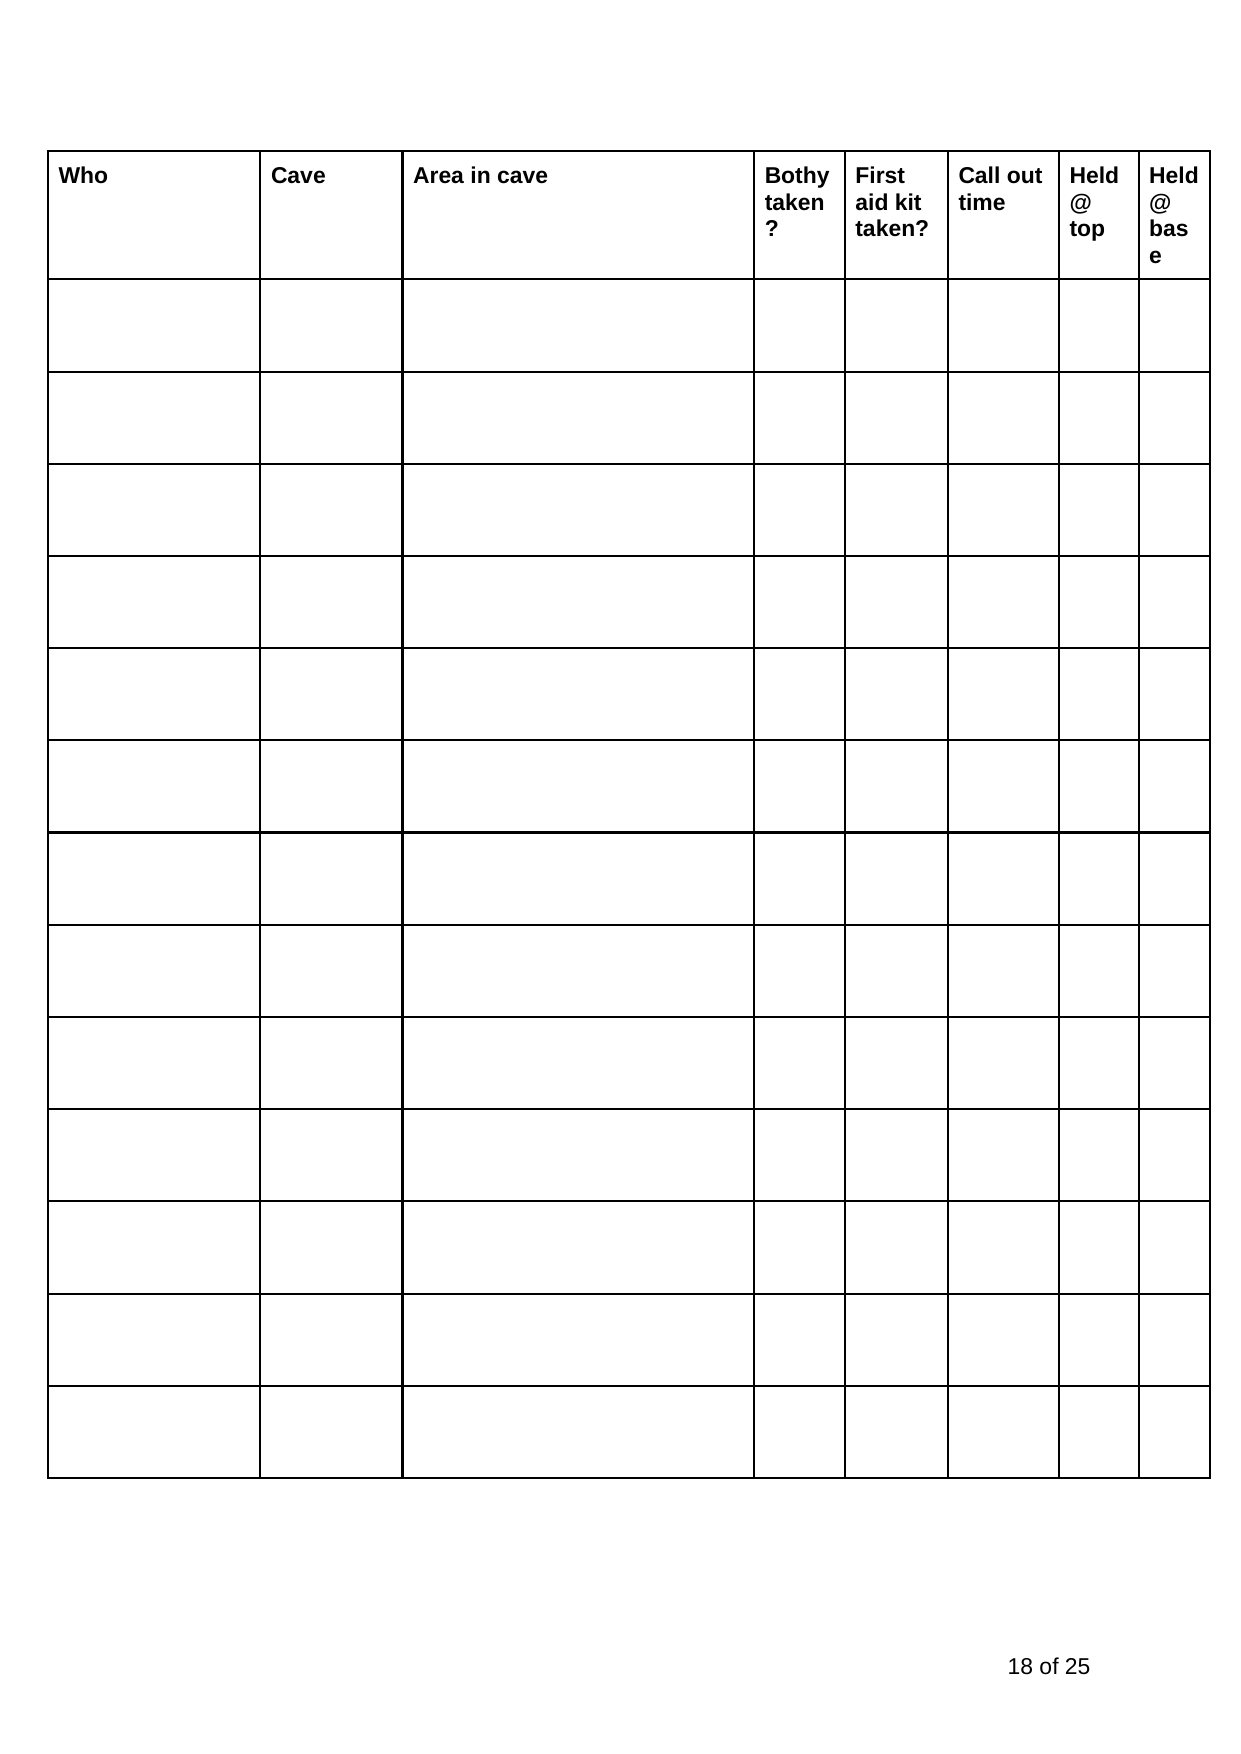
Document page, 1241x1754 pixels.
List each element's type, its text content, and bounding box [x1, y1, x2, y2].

table_cell [404, 280, 753, 371]
table_header Area in cave [404, 152, 753, 278]
table_cell [49, 741, 259, 831]
table_cell [1060, 1387, 1138, 1477]
table_cell [1060, 557, 1138, 647]
table_cell [261, 1295, 401, 1384]
table_cell [755, 649, 844, 739]
table_cell [755, 1202, 844, 1292]
table_header Who [49, 152, 259, 278]
table_cell [404, 557, 753, 647]
table_cell [261, 649, 401, 739]
table_header Bothy taken? [755, 152, 844, 278]
table_cell [1140, 926, 1209, 1016]
table_cell [404, 741, 753, 831]
table_cell [1140, 1110, 1209, 1200]
table_cell [1140, 465, 1209, 555]
table_cell [949, 834, 1058, 924]
table_cell [949, 373, 1058, 463]
table_header Call out time [949, 152, 1058, 278]
table_cell [261, 1110, 401, 1200]
table_cell [1140, 834, 1209, 924]
table_cell [846, 834, 947, 924]
table_cell [949, 465, 1058, 555]
table_cell [404, 834, 753, 924]
table_header Held @ base [1140, 152, 1209, 278]
table_cell [1140, 557, 1209, 647]
table_cell [404, 1202, 753, 1292]
table_cell [846, 649, 947, 739]
table_cell [49, 280, 259, 371]
table_cell [846, 1110, 947, 1200]
table_cell [49, 1202, 259, 1292]
table_cell [49, 834, 259, 924]
table_cell [755, 1018, 844, 1108]
table_cell [949, 1295, 1058, 1384]
table_cell [949, 1110, 1058, 1200]
table_header Held @ top [1060, 152, 1138, 278]
table_cell [49, 1018, 259, 1108]
table_cell [404, 1018, 753, 1108]
table_cell [846, 373, 947, 463]
table_cell [1060, 649, 1138, 739]
table_cell [1140, 649, 1209, 739]
table_cell [261, 741, 401, 831]
table_cell [261, 373, 401, 463]
table_cell [49, 926, 259, 1016]
table_cell [949, 280, 1058, 371]
table_cell [404, 465, 753, 555]
table_cell [1060, 373, 1138, 463]
table_cell [846, 926, 947, 1016]
table_cell [949, 1018, 1058, 1108]
table_cell [846, 1202, 947, 1292]
table_cell [755, 1387, 844, 1477]
table_cell [755, 280, 844, 371]
table_cell [846, 1387, 947, 1477]
table_cell [1060, 834, 1138, 924]
table_cell [49, 1110, 259, 1200]
table_cell [755, 1110, 844, 1200]
table_cell [1140, 1387, 1209, 1477]
table_cell [261, 557, 401, 647]
table_cell [1140, 1295, 1209, 1384]
table_cell [404, 649, 753, 739]
table_cell [261, 834, 401, 924]
table_cell [1140, 280, 1209, 371]
table_cell [846, 280, 947, 371]
table_cell [1060, 741, 1138, 831]
table_header Cave [261, 152, 401, 278]
table_cell [261, 465, 401, 555]
table_cell [755, 557, 844, 647]
table_cell [1060, 1202, 1138, 1292]
table_cell [949, 649, 1058, 739]
table_cell [404, 1295, 753, 1384]
table_cell [49, 373, 259, 463]
table_cell [404, 373, 753, 463]
table_cell [755, 834, 844, 924]
table_cell [846, 465, 947, 555]
table_cell [1060, 926, 1138, 1016]
table_cell [846, 741, 947, 831]
table_cell [1060, 1110, 1138, 1200]
table_cell [949, 557, 1058, 647]
table_cell [49, 649, 259, 739]
table_cell [1060, 1018, 1138, 1108]
table_cell [404, 1110, 753, 1200]
table_cell [846, 557, 947, 647]
table_cell [404, 1387, 753, 1477]
table_cell [949, 926, 1058, 1016]
table_cell [755, 926, 844, 1016]
table_cell [49, 465, 259, 555]
table_cell [49, 1387, 259, 1477]
table_cell [1060, 465, 1138, 555]
table_cell [1140, 373, 1209, 463]
table_cell [261, 1018, 401, 1108]
table_cell [404, 926, 753, 1016]
table_cell [1060, 280, 1138, 371]
table_cell [846, 1295, 947, 1384]
table_cell [755, 741, 844, 831]
table_cell [1140, 1202, 1209, 1292]
table_cell [949, 1387, 1058, 1477]
table_cell [949, 1202, 1058, 1292]
table_cell [261, 926, 401, 1016]
table_cell [1140, 1018, 1209, 1108]
table_cell [755, 465, 844, 555]
table_cell [755, 1295, 844, 1384]
table_cell [261, 280, 401, 371]
table_cell [1060, 1295, 1138, 1384]
table_cell [49, 1295, 259, 1384]
table_cell [261, 1387, 401, 1477]
table_cell [949, 741, 1058, 831]
table_cell [49, 557, 259, 647]
table_header First aid kit taken? [846, 152, 947, 278]
table_cell [1140, 741, 1209, 831]
table_cell [846, 1018, 947, 1108]
table_cell [261, 1202, 401, 1292]
table_cell [755, 373, 844, 463]
